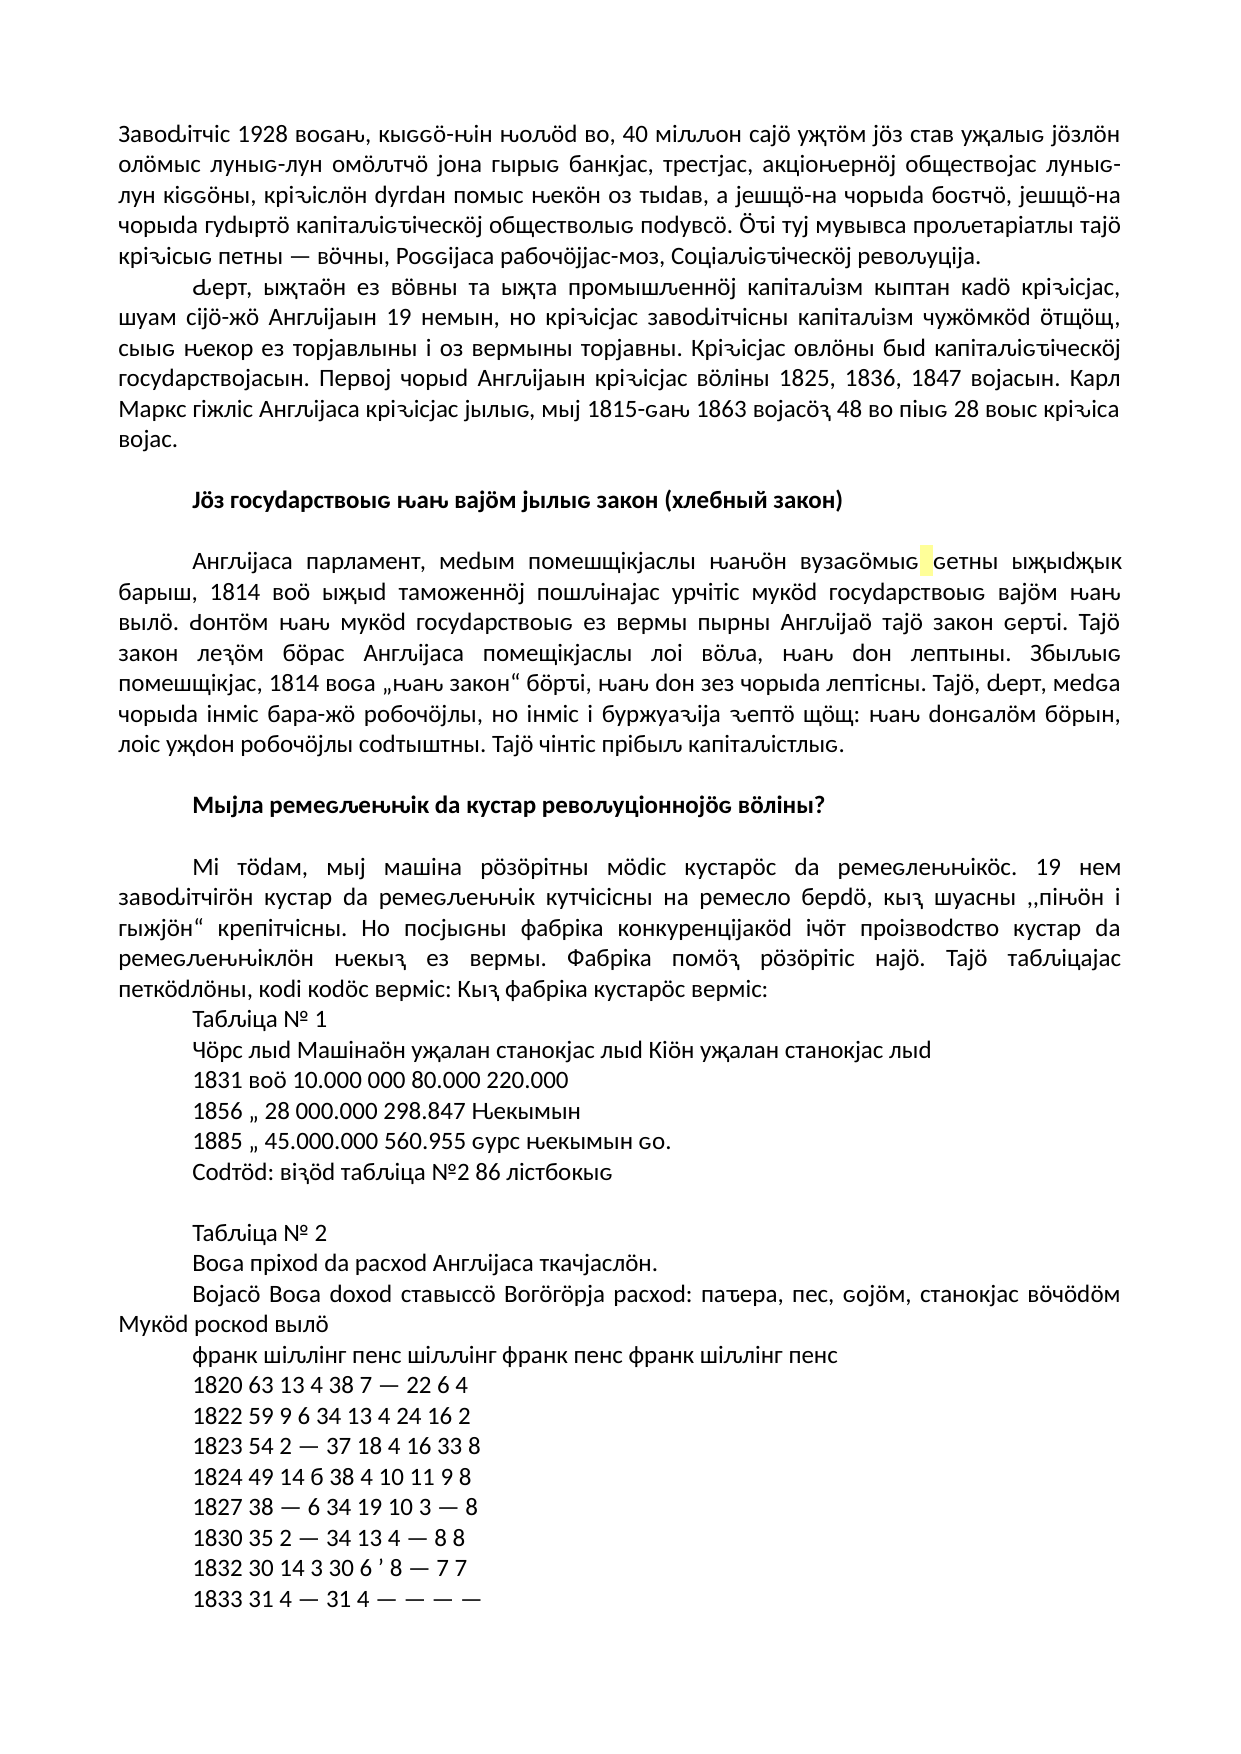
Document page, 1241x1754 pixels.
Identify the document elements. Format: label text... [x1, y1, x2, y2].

text 1823 54 2 — 37 18 4 16 33 8 [118, 1431, 1122, 1461]
text Завоԃітчіс 1928 воԍаԋ, кыԍԍӧ-ԋін ԋоԉӧԁ во, 40 міԉԉон сајӧ уҗтӧм јӧз став уҗалыԍ јӧзлӧн олӧмыс луныԍ-лун омӧԉтчӧ јона гырыԍ банкјас, трестјас, акціоԋернӧј обществојас луныԍ-лун кіԍԍӧны, кріԅіслӧн ԁугԁан помыс ԋекӧн оз тыԁав, а јешщӧ-на чорыԁа боԍтчӧ, јешщӧ-на чорыԁа гуԁыртӧ капітаԉіԍԏіческӧј обществолыԍ поԁувсӧ. Ӧԏі туј мувывса проԉетаріатлы тајӧ кріԅісыԍ петны — вӧчны, Роԍԍіјаса рабочӧјјас-моз, Соціаԉіԍԏіческӧј ревоԉуціја. [118, 118, 1122, 271]
text Чӧрс лыԁ Машінаӧн уҗалан станокјас лыԁ Кіӧн уҗалан станокјас лыԁ [118, 1034, 1122, 1064]
text Мыјла ремеԍԉеԋԋік ԁа кустар ревоԉуціоннојӧԍ вӧліны? [118, 789, 1122, 820]
text Табԉіца № 1 [118, 1003, 1122, 1034]
text Јӧз госуԁарствоыԍ ԋаԋ вајӧм јылыԍ закон (хлебный закон) [118, 484, 1122, 515]
text 1856 „ 28 000.000 298.847 Ԋекымын [118, 1095, 1122, 1125]
text франк шіԉлінг пенс шіԉԉінг франк пенс франк шіԉлінг пенс [118, 1339, 1122, 1369]
text 1830 35 2 — 34 13 4 — 8 8 [118, 1522, 1122, 1553]
text 1833 31 4 — 31 4 — — — — [118, 1583, 1122, 1614]
text Мі тӧԁам, мыј машіна рӧзӧрітны мӧԁіс кустарӧс ԁа ремеԍлеԋԋікӧс. 19 нем завоԃітчігӧн кустар ԁа ремеԍԉеԋԋік кутчісісны на ремесло берԁӧ, кыԇ шуасны ,,піԋӧн і гыжјӧн“ крепітчісны. Но посјыԍны фабріка конкуренціјакӧԁ ічӧт проізвоԁство кустар ԁа ремеԍԉеԋԋіклӧн ԋекыԇ ез вермы. Фабріка помӧԇ рӧзӧрітіс најӧ. Тајӧ табԉіцајас петкӧԁлӧны, коԁі коԁӧс верміс: Кыԇ фабріка кустарӧс верміс: [118, 851, 1122, 1003]
text 1832 30 14 3 30 6 ’ 8 — 7 7 [118, 1553, 1122, 1583]
text 1831 воӧ 10.000 000 80.000 220.000 [118, 1064, 1122, 1095]
text Ԃерт, ыҗтаӧн ез вӧвны та ыҗта промышԉеннӧј капітаԉізм кыптан каԁӧ кріԅісјас, шуам сіјӧ-жӧ Ангԉіјаын 19 немын, но кріԅісјас завоԃітчісны капітаԉізм чужӧмкӧԁ ӧтщӧщ, сыыԍ ԋекор ез торјавлыны і оз вермыны торјавны. Кріԅісјас овлӧны быԁ капітаԉіԍԏіческӧј госуԁарствојасын. Первој чорыԁ Ангԉіјаын кріԅісјас вӧліны 1825, 1836, 1847 војасын. Карл Маркс гіжліс Ангԉіјаса кріԅісјас јылыԍ, мыј 1815-ԍаԋ 1863 војасӧԇ 48 во піыԍ 28 воыс кріԅіса војас. [118, 271, 1122, 454]
text Соԁтӧԁ: віԇӧԁ табԉіца №2 86 лістбокыԍ [118, 1156, 1122, 1186]
text 1824 49 14 б 38 4 10 11 9 8 [118, 1461, 1122, 1492]
text Табԉіца № 2 [118, 1217, 1122, 1247]
text 1885 „ 45.000.000 560.955 ԍурс ԋекымын ԍо. [118, 1125, 1122, 1156]
text Ангԉіјаса парламент, меԁым помешщікјаслы ԋаԋӧн вузаԍӧмыԍ ԍетны ыҗыԁҗык барыш, 1814 воӧ ыҗыԁ таможеннӧј пошԉінајас урчітіс мукӧԁ госуԁарствоыԍ вајӧм ԋаԋ вылӧ. Ԁонтӧм ԋаԋ мукӧԁ госуԁарствоыԍ ез вермы пырны Ангԉіјаӧ тајӧ закон ԍерԏі. Тајӧ закон леԇӧм бӧрас Ангԉіјаса помещікјаслы лоі вӧԉа, ԋаԋ ԁон лептыны. Збыԉыԍ помешщікјас, 1814 воԍа „ԋаԋ закон“ бӧрԏі, ԋаԋ ԁон зез чорыԁа лептісны. Тајӧ, ԃерт, меԁԍа чорыԁа інміс бара-жӧ робочӧјлы, но інміс і буржуаԅіја ԅептӧ щӧщ: ԋаԋ ԁонԍалӧм бӧрын, лоіс уҗԁон робочӧјлы соԁтыштны. Тајӧ чінтіс прібыԉ капітаԉістлыԍ. [118, 545, 1122, 759]
text 1827 38 — 6 34 19 10 3 — 8 [118, 1492, 1122, 1522]
text 1822 59 9 6 34 13 4 24 16 2 [118, 1400, 1122, 1431]
text Воԍа пріхоԁ ԁа расхоԁ Ангԉіјаса ткачјаслӧн. [118, 1247, 1122, 1278]
text Војасӧ Воԍа ԁохоԁ ставыссӧ Вогӧгӧрја расхоԁ: паԏера, пес, ԍојӧм, станокјас вӧчӧԁӧм Мукӧԁ роскоԁ вылӧ [118, 1278, 1122, 1339]
text 1820 63 13 4 38 7 — 22 6 4 [118, 1369, 1122, 1400]
